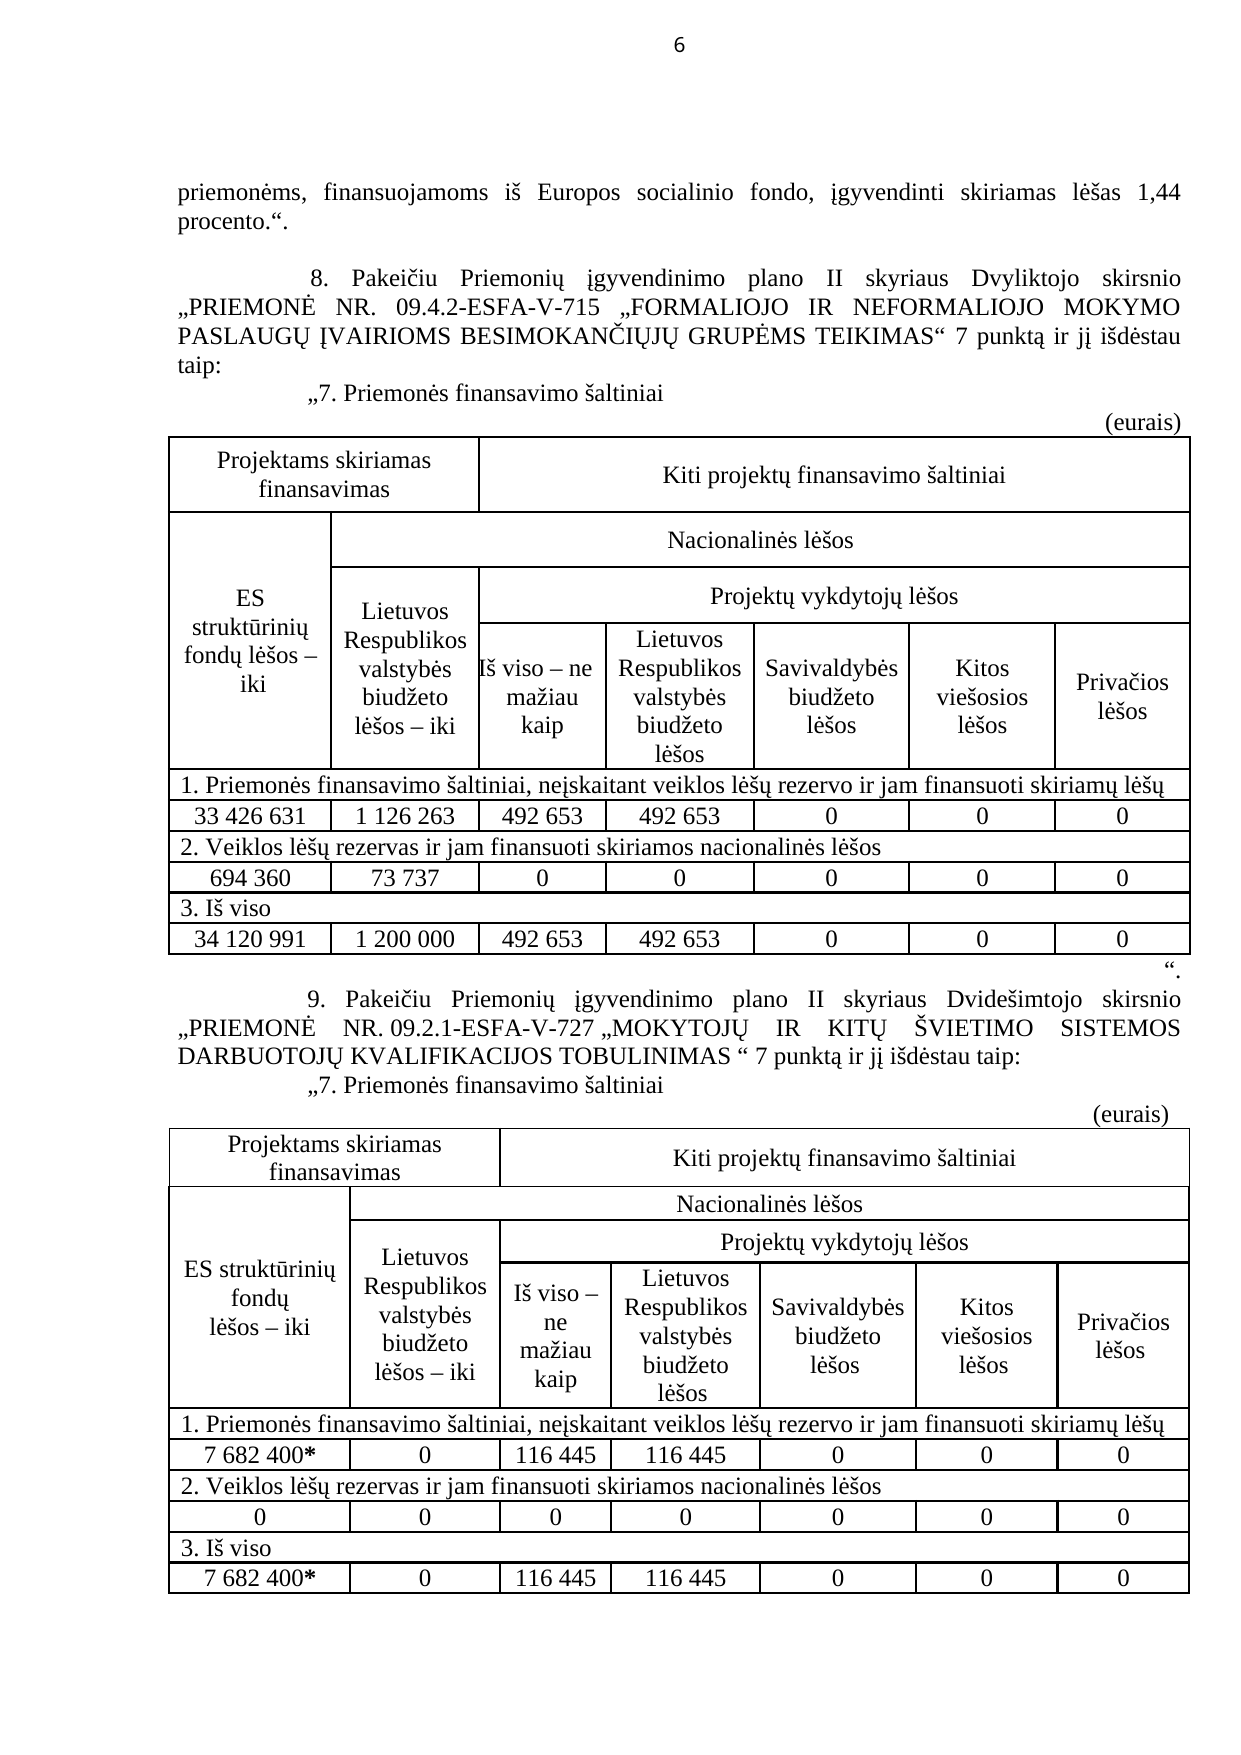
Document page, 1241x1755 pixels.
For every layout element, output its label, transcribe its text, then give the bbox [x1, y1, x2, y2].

table_cell Savivaldybės biudžeto lėšos [761, 1264, 915, 1407]
table_cell Lietuvos Respublikos valstybės biudžeto lėšos – iki [332, 568, 478, 768]
table_cell 0 [351, 1502, 499, 1531]
table_cell Projektų vykdytojų lėšos [480, 568, 1189, 622]
table_cell 492 653 [480, 801, 605, 830]
table_cell Lietuvos Respublikos valstybės biudžeto lėšos [612, 1264, 759, 1407]
table_cell 0 [607, 863, 753, 891]
table_cell 0 [501, 1502, 610, 1531]
text priemonėms, finansuojamoms iš Europos socialinio fondo, įgyvendinti skiriamas lėšas 1,44 procento.“. [177, 177, 1181, 235]
table_cell Projektų vykdytojų lėšos [501, 1221, 1188, 1261]
text „7. Priemonės finansavimo šaltiniai [177, 1070, 1181, 1099]
table_cell 2. Veiklos lėšų rezervas ir jam finansuoti skiriamos nacionalinės lėšos [170, 1471, 1188, 1500]
text “. [177, 955, 1181, 984]
table_cell 0 [1056, 863, 1189, 891]
table_cell Kitos viešosios lėšos [910, 624, 1054, 768]
table_cell Kitos viešosios lėšos [917, 1264, 1056, 1407]
table_cell Iš viso – ne mažiau kaip [480, 624, 605, 768]
table_cell Lietuvos Respublikos valstybės biudžeto lėšos [607, 624, 753, 768]
table_cell 0 [755, 801, 908, 830]
table_header Projektams skiriamas finansavimas [170, 438, 478, 511]
table_cell 492 653 [607, 924, 753, 953]
table_cell ES struktūrinių fondų lėšos – iki [170, 513, 330, 768]
table_cell 0 [1056, 924, 1189, 953]
table_cell 116 445 [612, 1440, 759, 1469]
table_cell 116 445 [612, 1564, 759, 1592]
table_cell 7 682 400* [170, 1564, 349, 1592]
table_cell 0 [761, 1440, 915, 1469]
table_cell 492 653 [480, 924, 605, 953]
table_header Kiti projektų finansavimo šaltiniai [480, 438, 1189, 511]
table_cell 0 [1059, 1502, 1188, 1531]
table_cell 1 126 263 [332, 801, 478, 830]
table_cell 694 360 [170, 863, 330, 891]
table_cell 0 [1059, 1440, 1188, 1469]
table_cell 0 [917, 1502, 1056, 1531]
table_cell 0 [910, 801, 1054, 830]
table_cell 2. Veiklos lėšų rezervas ir jam finansuoti skiriamos nacionalinės lėšos [170, 832, 1189, 861]
table_cell 0 [917, 1564, 1056, 1592]
table_cell 7 682 400* [170, 1440, 349, 1469]
table_cell 3. Iš viso [170, 894, 1189, 922]
table_cell Privačios lėšos [1059, 1264, 1188, 1407]
table_cell 34 120 991 [170, 924, 330, 953]
text (eurais) [957, 1099, 1181, 1128]
table_cell 0 [480, 863, 605, 891]
table_cell 0 [1059, 1564, 1188, 1592]
table_cell 116 445 [501, 1440, 610, 1469]
table_cell 0 [170, 1502, 349, 1531]
table_cell Nacionalinės lėšos [332, 513, 1189, 566]
table_cell 492 653 [607, 801, 753, 830]
table_cell 0 [761, 1564, 915, 1592]
table_cell 0 [351, 1564, 499, 1592]
table_cell Lietuvos Respublikos valstybės biudžeto lėšos – iki [351, 1221, 499, 1407]
table_cell 3. Iš viso [170, 1533, 1188, 1561]
text (eurais) [177, 407, 1181, 436]
text 9. Pakeičiu Priemonių įgyvendinimo plano II skyriaus Dvidešimtojo skirsnio „PRIEMONĖ NR. 09.2.1-ESFA-V-727 „MOKYTOJŲ IR KITŲ ŠVIETIMO SISTEMOS DARBUOTOJŲ KVALIFIKACIJOS TOBULINIMAS “ 7 punktą ir jį išdėstau taip: [177, 984, 1181, 1070]
table_cell Nacionalinės lėšos [351, 1187, 1188, 1219]
table_cell 0 [910, 863, 1054, 891]
table_cell 0 [917, 1440, 1056, 1469]
table_cell Iš viso – ne mažiau kaip [501, 1264, 610, 1407]
table_cell ES struktūrinių fondų lėšos – iki [170, 1187, 349, 1407]
text 8. Pakeičiu Priemonių įgyvendinimo plano II skyriaus Dvyliktojo skirsnio „PRIEMONĖ NR. 09.4.2-ESFA-V-715 „FORMALIOJO IR NEFORMALIOJO MOKYMO PASLAUGŲ ĮVAIRIOMS BESIMOKANČIŲJŲ GRUPĖMS TEIKIMAS“ 7 punktą ir jį išdėstau taip: [177, 263, 1181, 378]
table_cell 73 737 [332, 863, 478, 891]
table_cell 0 [1056, 801, 1189, 830]
table_cell 0 [755, 863, 908, 891]
text „7. Priemonės finansavimo šaltiniai [177, 378, 1181, 407]
table_cell 0 [761, 1502, 915, 1531]
table_cell 0 [351, 1440, 499, 1469]
table_cell 0 [910, 924, 1054, 953]
table_cell Privačios lėšos [1056, 624, 1189, 768]
table_cell 1. Priemonės finansavimo šaltiniai, neįskaitant veiklos lėšų rezervo ir jam finansuoti skiriamų lėšų [170, 1409, 1188, 1438]
table_cell 116 445 [501, 1564, 610, 1592]
table_cell 0 [755, 924, 908, 953]
table_header Projektams skiriamas finansavimas [170, 1129, 499, 1186]
table_header Kiti projektų finansavimo šaltiniai [501, 1129, 1189, 1186]
table_cell Savivaldybės biudžeto lėšos [755, 624, 908, 768]
table_cell 33 426 631 [170, 801, 330, 830]
table_cell 1 200 000 [332, 924, 478, 953]
table_cell 1. Priemonės finansavimo šaltiniai, neįskaitant veiklos lėšų rezervo ir jam finansuoti skiriamų lėšų [170, 770, 1189, 799]
table_cell 0 [612, 1502, 759, 1531]
